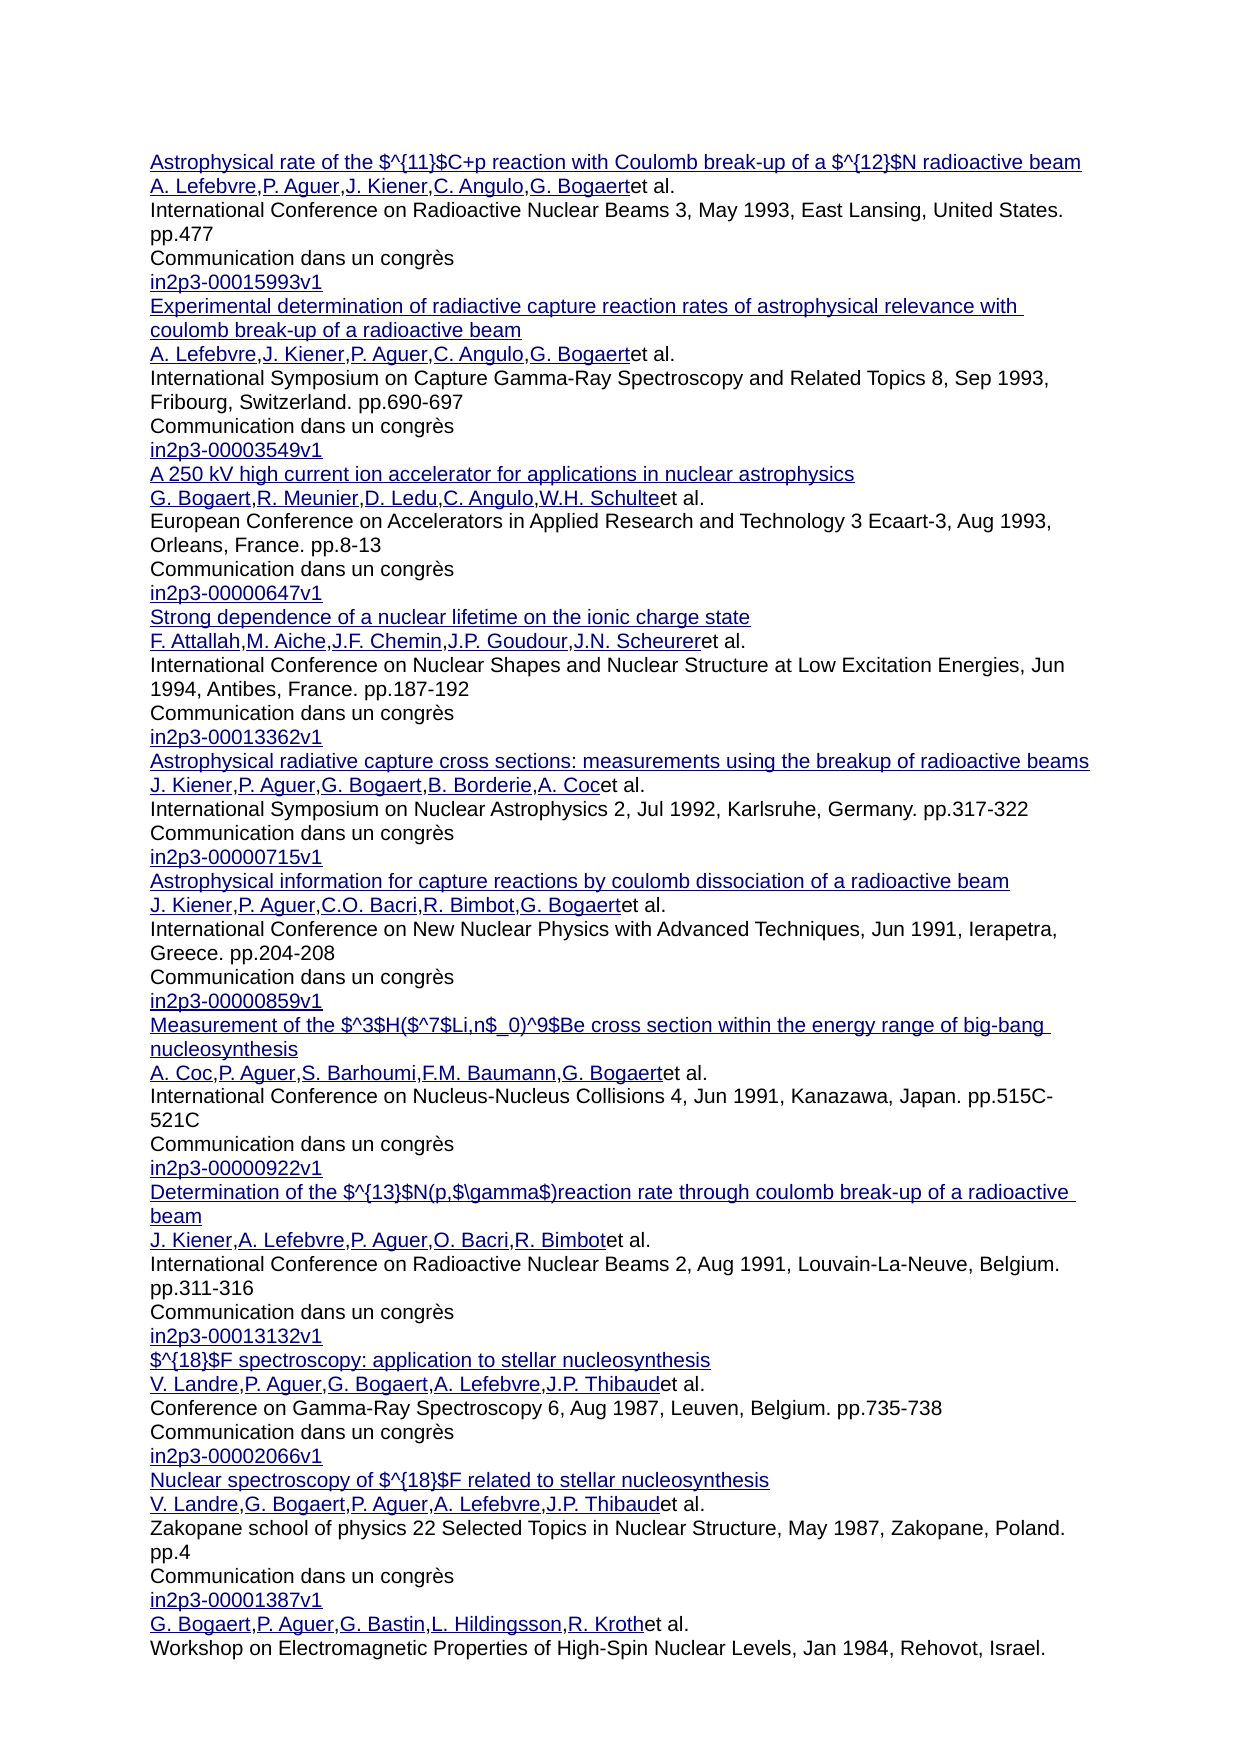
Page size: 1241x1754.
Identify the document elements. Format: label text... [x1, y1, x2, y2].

table_cell Determination of the $^{13}$N(p,$\gamma$)reaction rate through coulomb break-up of a radioactive beam J. Kiener,A. Lefebvre,P. Aguer,O. Bacri,R. Bimbotet al. International Conference on Radioactive Nuclear Beams 2, Aug 1991, Louvain-La-Neuve, Belgium. pp.311-316 Communication dans un congrès in2p3-00013132v1 [150, 1180, 1090, 1348]
table_cell Experimental determination of radiactive capture reaction rates of astrophysical relevance with coulomb break-up of a radioactive beam A. Lefebvre,J. Kiener,P. Aguer,C. Angulo,G. Bogaertet al. International Symposium on Capture Gamma-Ray Spectroscopy and Related Topics 8, Sep 1993, Fribourg, Switzerland. pp.690-697 Communication dans un congrès in2p3-00003549v1 [150, 294, 1090, 461]
table_cell Nuclear spectroscopy of $^{18}$F related to stellar nucleosynthesis V. Landre,G. Bogaert,P. Aguer,A. Lefebvre,J.P. Thibaudet al. Zakopane school of physics 22 Selected Topics in Nuclear Structure, May 1987, Zakopane, Poland. pp.4 Communication dans un congrès in2p3-00001387v1 [150, 1468, 1090, 1611]
table_cell Measurement of the $^3$H($^7$Li,n$_0)^9$Be cross section within the energy range of big-bang nucleosynthesis A. Coc,P. Aguer,S. Barhoumi,F.M. Baumann,G. Bogaertet al. International Conference on Nucleus-Nucleus Collisions 4, Jun 1991, Kanazawa, Japan. pp.515C-521C Communication dans un congrès in2p3-00000922v1 [150, 1013, 1090, 1180]
table_cell J. Kiener,P. Aguer,G. Bogaert,B. Borderie,A. Cocet al. International Symposium on Nuclear Astrophysics 2, Jul 1992, Karlsruhe, Germany. pp.317-322 Communication dans un congrès in2p3-00000715v1 [150, 771, 1090, 869]
table_cell Astrophysical radiative capture cross sections: measurements using the breakup of radioactive beams [150, 749, 1090, 770]
table_cell Lifetime measurements in the two bump structure of the g spectra in the transitional Er nuclei G. Bogaert,P. Aguer,G. Bastin,L. Hildingsson,R. Krothet al. Workshop on Electromagnetic Properties of High-Spin Nuclear Levels, Jan 1984, Rehovot, Israel. pp.185-193 Communication dans un congrès in2p3-00001644v1 [150, 1611, 1090, 1659]
table_cell A 250 kV high current ion accelerator for applications in nuclear astrophysics G. Bogaert,R. Meunier,D. Ledu,C. Angulo,W.H. Schulteet al. European Conference on Accelerators in Applied Research and Technology 3 Ecaart-3, Aug 1993, Orleans, France. pp.8-13 Communication dans un congrès in2p3-00000647v1 [150, 461, 1090, 605]
table_cell Astrophysical rate of the $^{11}$C+p reaction with Coulomb break-up of a $^{12}$N radioactive beam A. Lefebvre,P. Aguer,J. Kiener,C. Angulo,G. Bogaertet al. International Conference on Radioactive Nuclear Beams 3, May 1993, East Lansing, United States. pp.477 Communication dans un congrès in2p3-00015993v1 [150, 150, 1090, 294]
table_cell Strong dependence of a nuclear lifetime on the ionic charge state F. Attallah,M. Aiche,J.F. Chemin,J.P. Goudour,J.N. Scheureret al. International Conference on Nuclear Shapes and Nuclear Structure at Low Excitation Energies, Jun 1994, Antibes, France. pp.187-192 Communication dans un congrès in2p3-00013362v1 [150, 605, 1090, 749]
table_cell $^{18}$F spectroscopy: application to stellar nucleosynthesis V. Landre,P. Aguer,G. Bogaert,A. Lefebvre,J.P. Thibaudet al. Conference on Gamma-Ray Spectroscopy 6, Aug 1987, Leuven, Belgium. pp.735-738 Communication dans un congrès in2p3-00002066v1 [150, 1348, 1090, 1468]
table_cell Astrophysical information for capture reactions by coulomb dissociation of a radioactive beam J. Kiener,P. Aguer,C.O. Bacri,R. Bimbot,G. Bogaertet al. International Conference on New Nuclear Physics with Advanced Techniques, Jun 1991, Ierapetra, Greece. pp.204-208 Communication dans un congrès in2p3-00000859v1 [150, 869, 1090, 1012]
